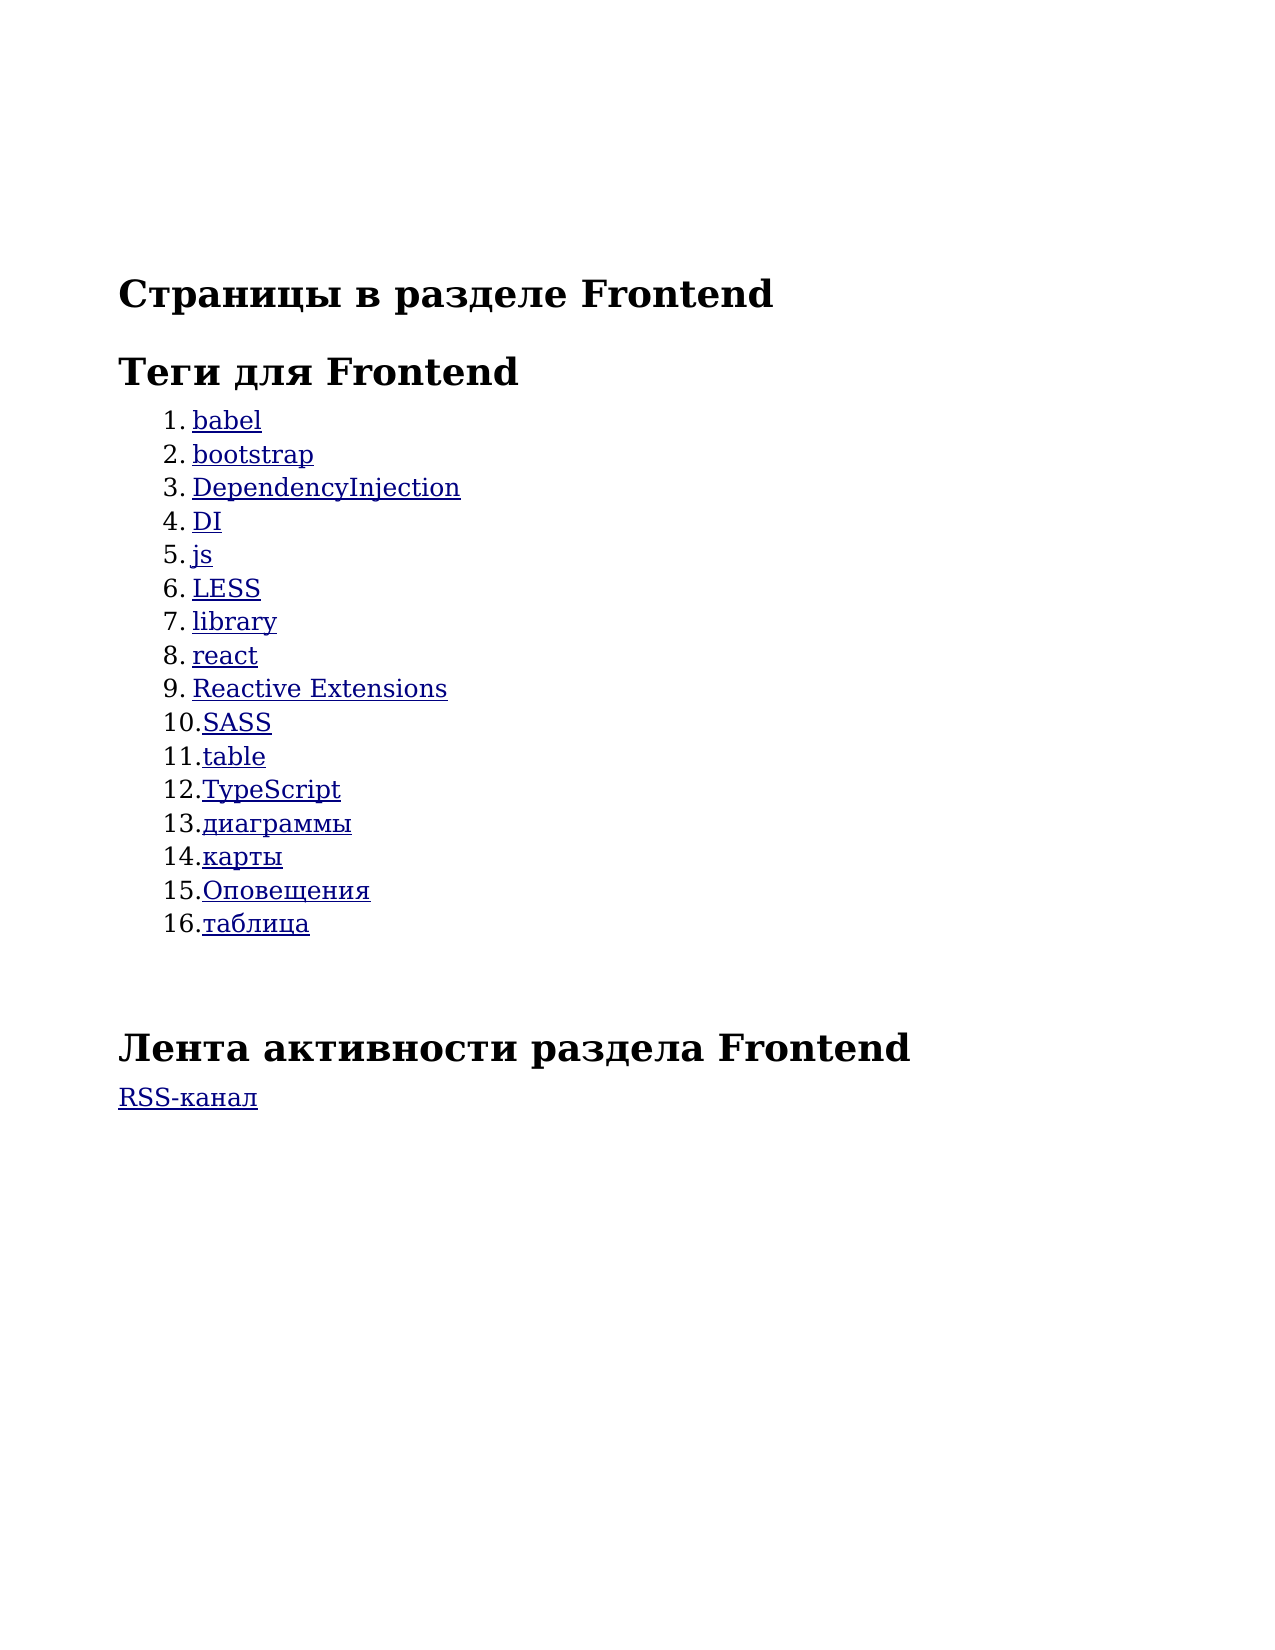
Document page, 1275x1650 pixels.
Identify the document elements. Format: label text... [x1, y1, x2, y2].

list диаграммы [162, 809, 1216, 838]
list library [162, 608, 1216, 637]
list js [162, 541, 1216, 570]
list bootstrap [162, 440, 1216, 469]
list table [162, 742, 1216, 771]
subtitle Страницы в разделе Frontend [118, 272, 1216, 316]
list react [162, 641, 1216, 670]
text RSS-канал [118, 1083, 1216, 1112]
list SASS [162, 708, 1216, 737]
subtitle Лента активности раздела Frontend [118, 1027, 1216, 1071]
list LESS [162, 574, 1216, 603]
list Оповещения [162, 876, 1216, 905]
list Reactive Extensions [162, 675, 1216, 704]
list DI [162, 507, 1216, 536]
list DependencyInjection [162, 473, 1216, 503]
subtitle Теги для Frontend [118, 350, 1216, 394]
list таблица [162, 909, 1216, 939]
list babel [162, 406, 1216, 436]
list TypeScript [162, 775, 1216, 804]
list карты [162, 842, 1216, 872]
